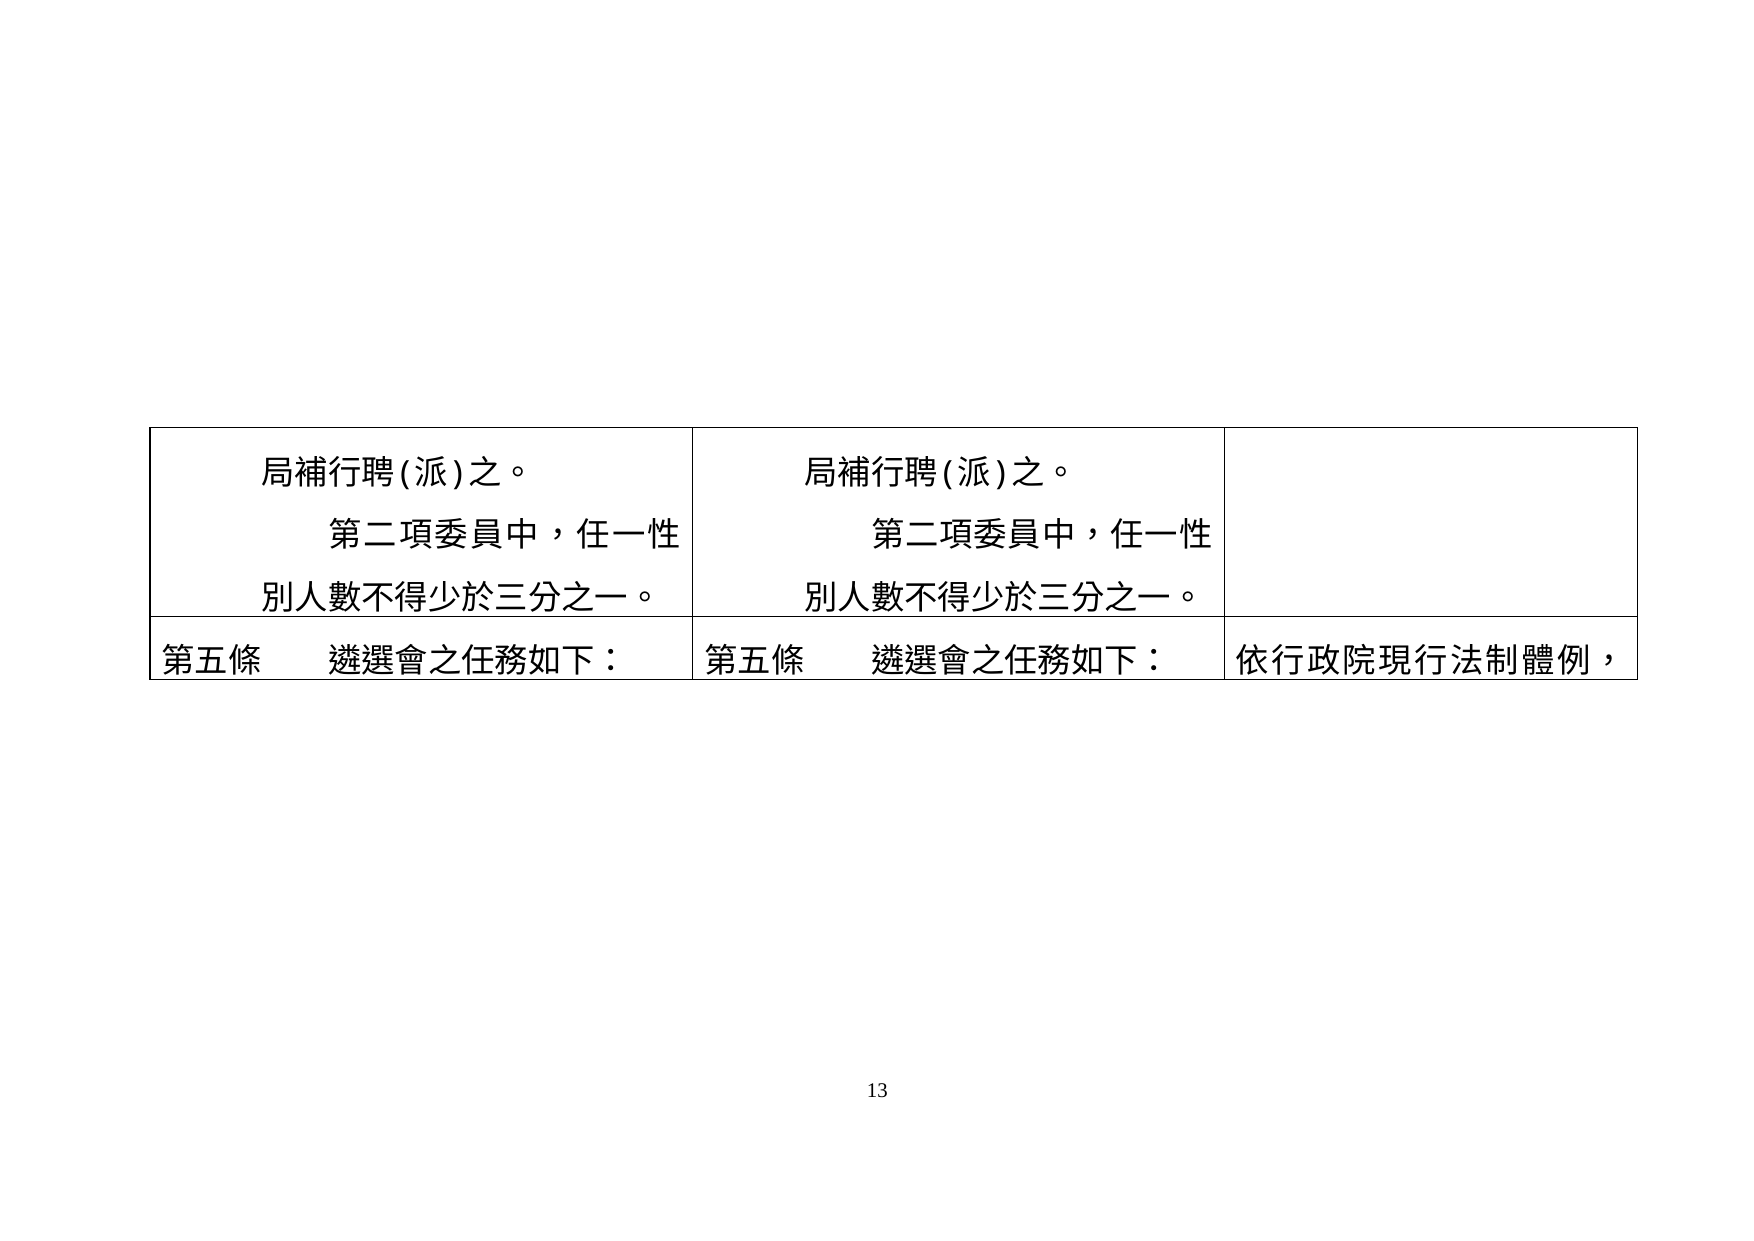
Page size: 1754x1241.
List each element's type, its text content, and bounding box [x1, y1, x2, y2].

table_cell 局補行聘(派)之。 第二項委員中，任一性別人數不得少於三分之一。 [693, 428, 1224, 616]
table_cell [1225, 428, 1637, 616]
table_cell 依行政院現行法制體例， [1225, 617, 1637, 679]
table_cell 第五條 遴選會之任務如下： [693, 617, 1224, 679]
table_cell 第五條 遴選會之任務如下： [151, 617, 692, 679]
table_cell 局補行聘(派)之。 第二項委員中，任一性別人數不得少於三分之一。 [151, 428, 692, 616]
